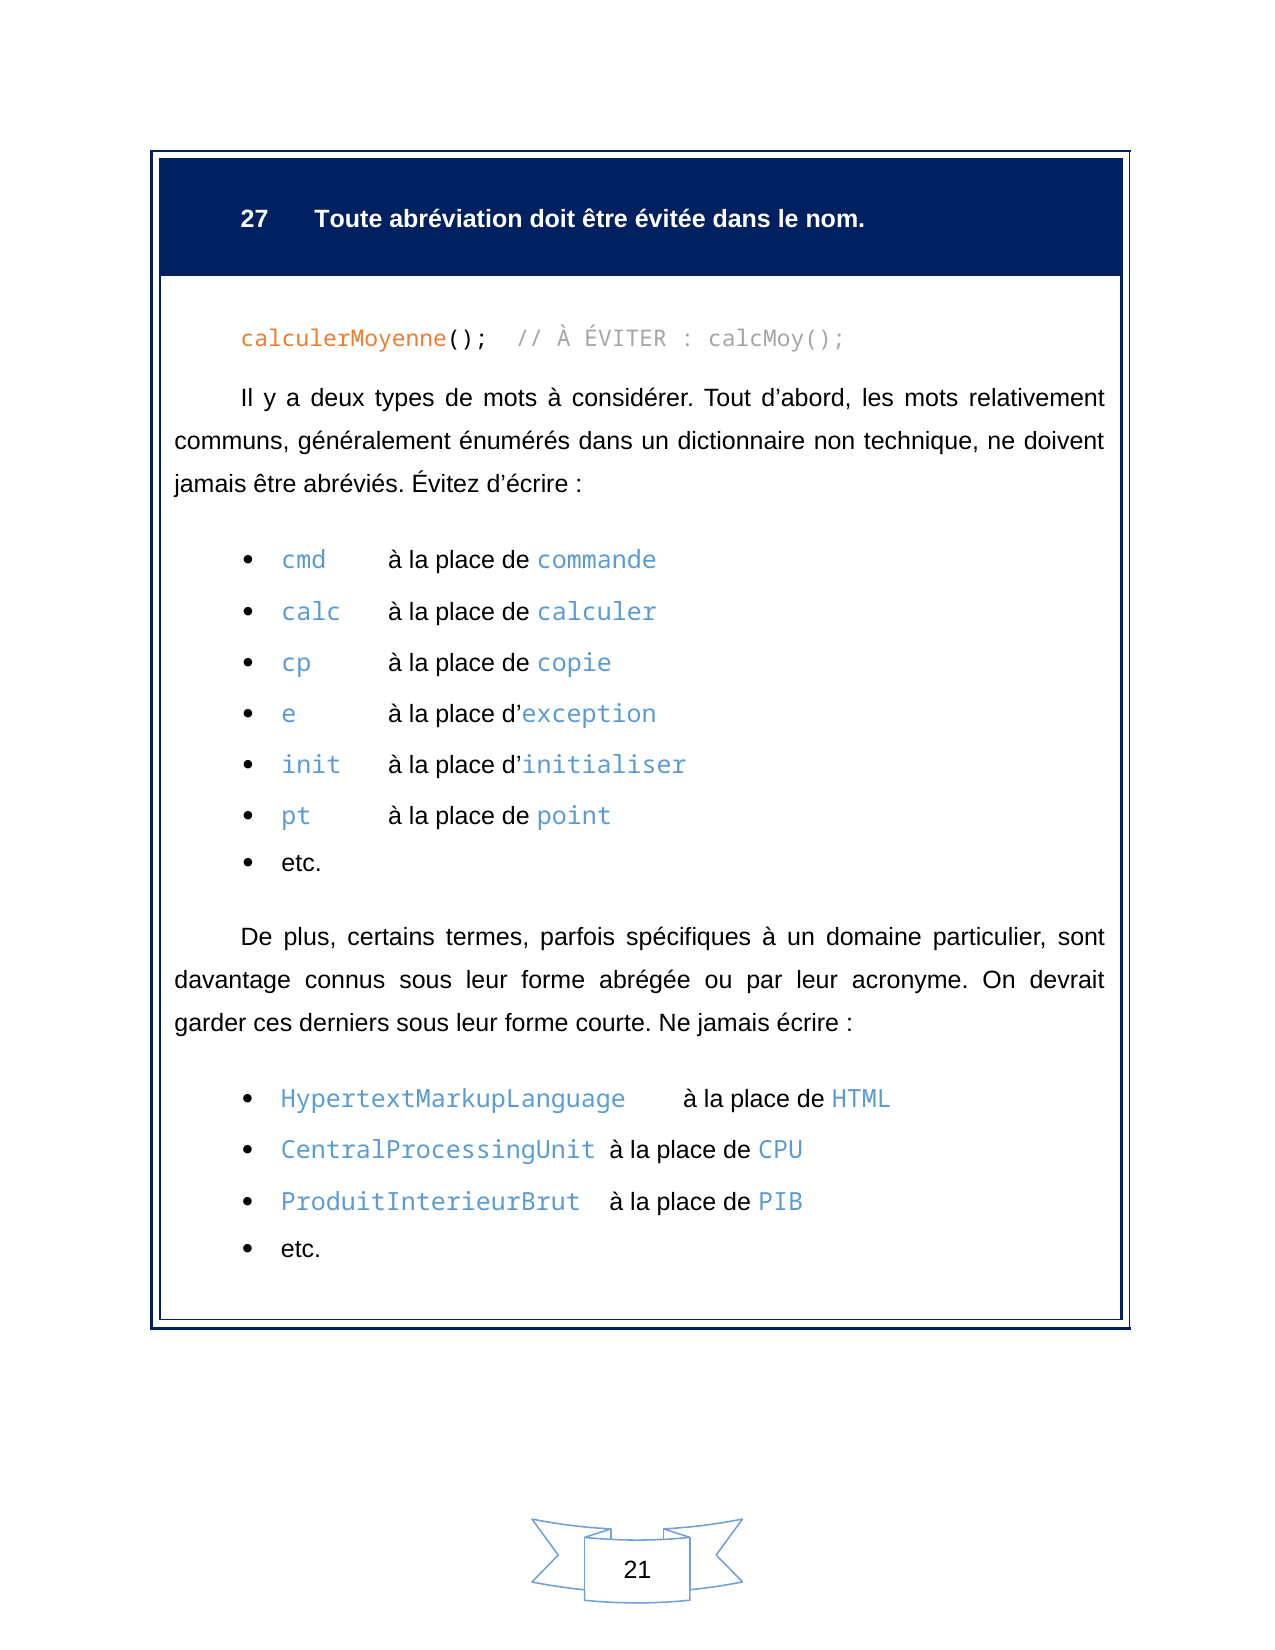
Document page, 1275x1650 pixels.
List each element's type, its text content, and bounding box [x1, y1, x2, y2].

table_header 27 Toute abréviation doit être évitée dans le nom. calculerMoyenne(); // À ÉVITER : calcMoy(); Il y a deux types de mots à considérer. Tout d’abord, les mots relativement communs, généralement énumérés dans un dictionnaire non technique, ne doivent jamais être abréviés. Évitez d’écrire : cmd à la place de commande calc à la place de calculer cp à la place de copie e à la place d’exception init à la place d’initialiser pt à la place de point etc. De plus, certains termes, parfois spécifiques à un domaine particulier, sont davantage connus sous leur forme abrégée ou par leur acronyme. On devrait garder ces derniers sous leur forme courte. Ne jamais écrire : HypertextMarkupLanguage à la place de HTML CentralProcessingUnit à la place de CPU ProduitInterieurBrut à la place de PIB etc. [155, 152, 1125, 1319]
